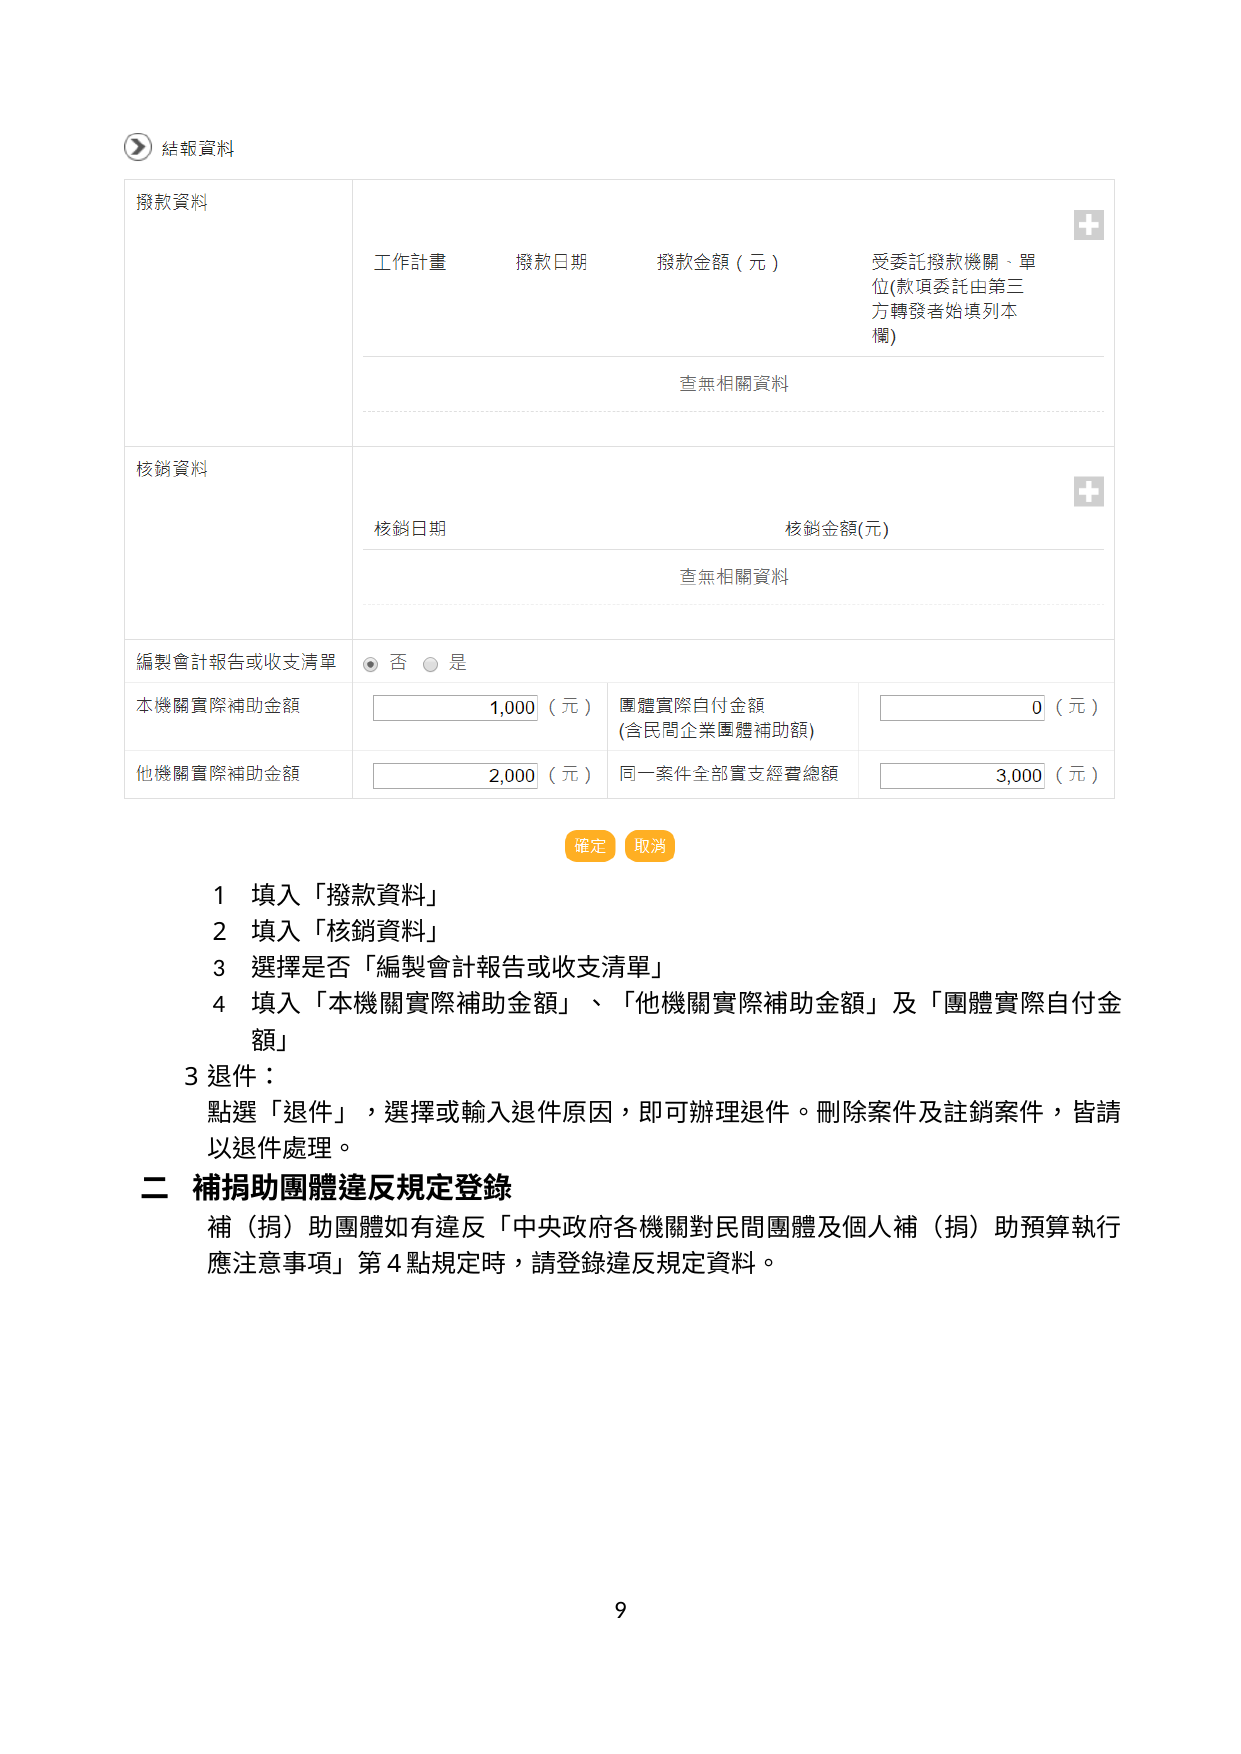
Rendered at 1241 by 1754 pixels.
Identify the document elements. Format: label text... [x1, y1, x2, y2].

list 點選「退件」，選擇或輸入退件原因，即可辦理退件。刪除案件及註銷案件，皆請以退件處理。 [207, 1093, 1122, 1165]
list 填入「撥款資料」 [212, 875, 1122, 911]
list 填入「核銷資料」 [212, 911, 1122, 948]
list 補捐助團體違反規定登錄 [140, 1165, 1122, 1207]
list 填入「本機關實際補助⾦額」、「他機關實際補助⾦額」及「團體實際自付金額」 [212, 984, 1122, 1056]
list 選擇是否「編製會計報告或收⽀清單」 [212, 948, 1122, 984]
picture [118, 125, 1122, 868]
text 補（捐）助團體如有違反「中央政府各機關對民間團體及個人補（捐）助預算執行應注意事項」第4點規定時，請登錄違反規定資料。 [207, 1207, 1122, 1280]
list 退件： [184, 1056, 1122, 1093]
